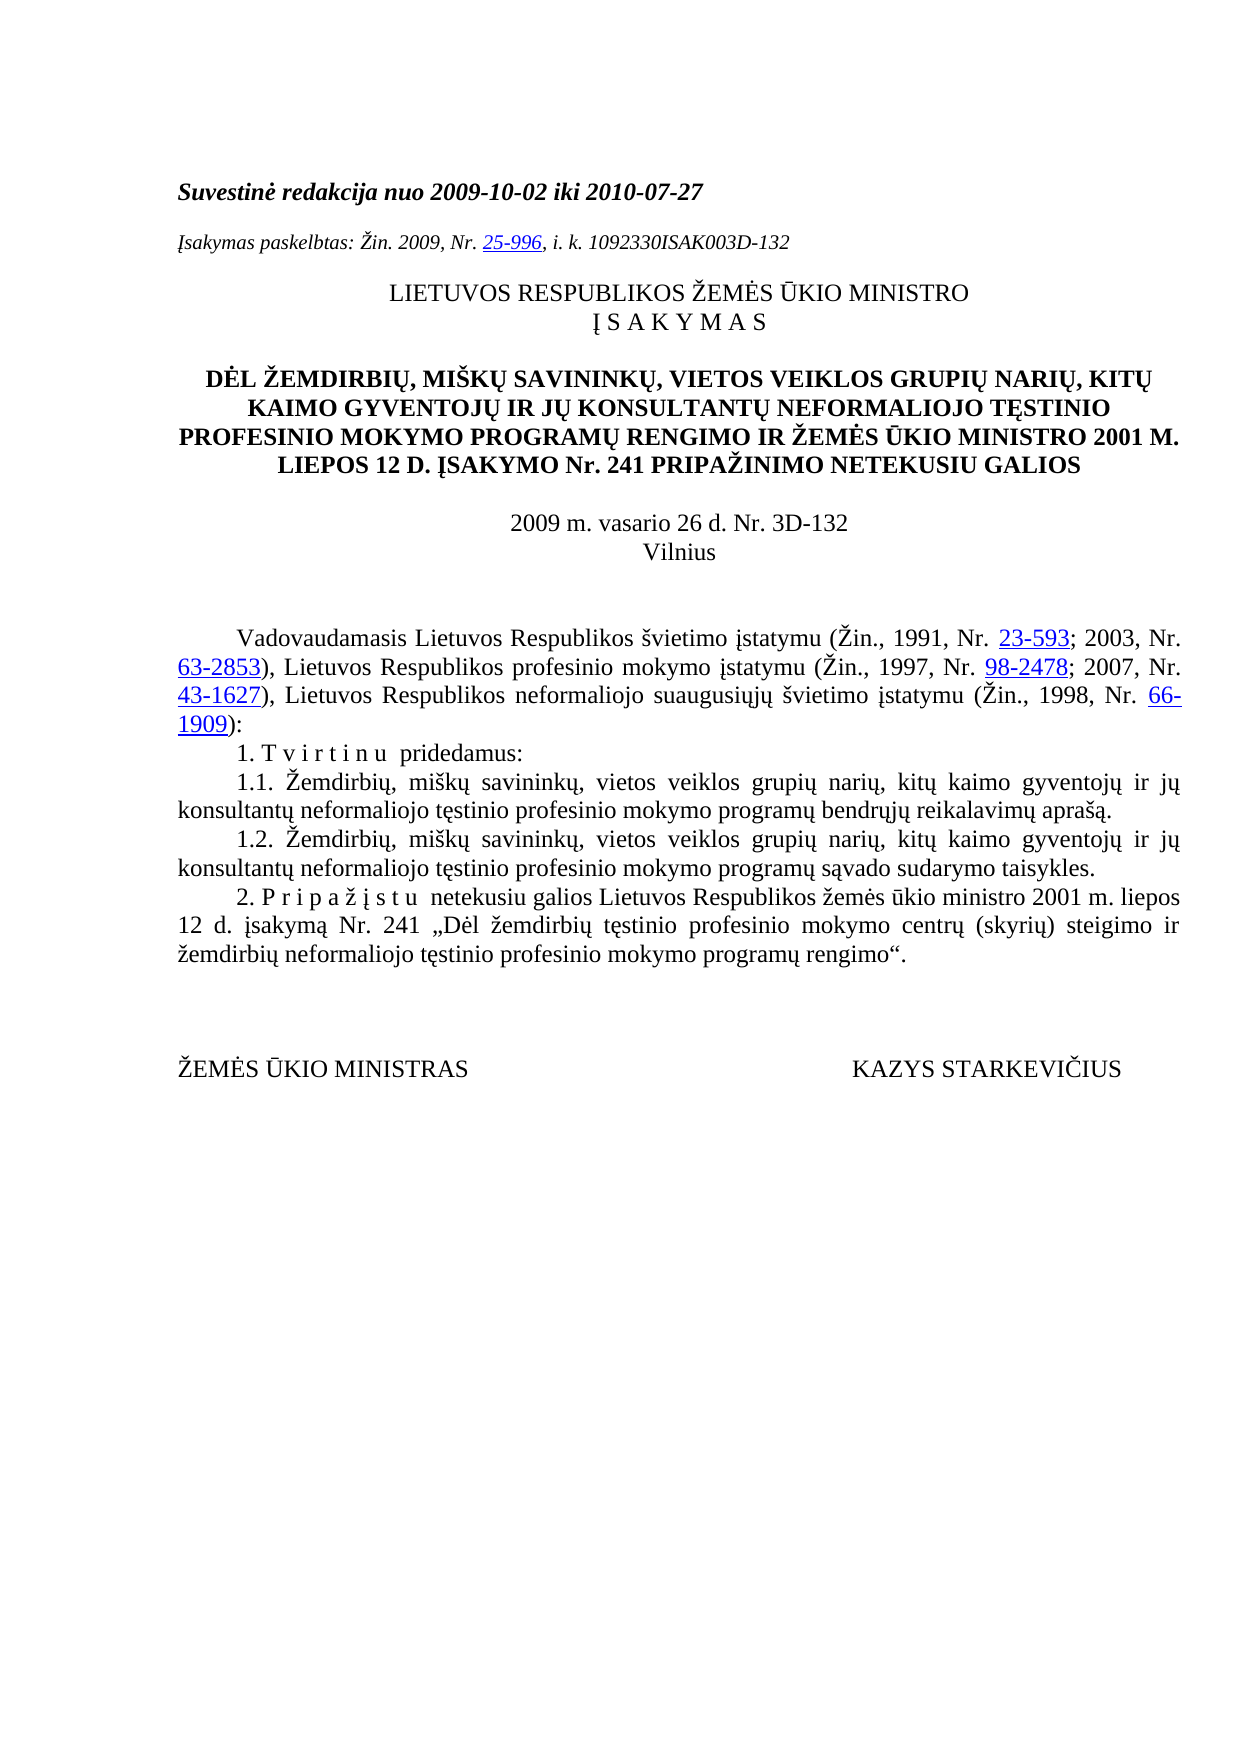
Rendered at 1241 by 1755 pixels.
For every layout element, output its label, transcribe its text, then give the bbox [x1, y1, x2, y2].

text Suvestinė redakcija nuo 2009-10-02 iki 2010-07-27 [177, 177, 1181, 206]
text 1.1. Žemdirbių, miškų savininkų, vietos veiklos grupių narių, kitų kaimo gyventojų ir jų konsultantų neformaliojo tęstinio profesinio mokymo programų bendrųjų reikalavimų aprašą. [177, 767, 1181, 824]
text LIETUVOS RESPUBLIKOS ŽEMĖS ŪKIO MINISTRO [177, 278, 1181, 307]
text 1.2. Žemdirbių, miškų savininkų, vietos veiklos grupių narių, kitų kaimo gyventojų ir jų konsultantų neformaliojo tęstinio profesinio mokymo programų sąvado sudarymo taisykles. [177, 824, 1181, 882]
text 1. Tvirtinu pridedamus: [177, 738, 1181, 767]
text Vilnius [177, 537, 1181, 566]
text 2009 m. vasario 26 d. Nr. 3D-132 [177, 508, 1181, 537]
text Įsakymas paskelbtas: Žin. 2009, Nr. 25-996, i. k. 1092330ISAK003D-132 [177, 230, 1181, 254]
text ĮSAKYMAS [177, 307, 1181, 336]
text Vadovaudamasis Lietuvos Respublikos švietimo įstatymu (Žin., 1991, Nr. 23-593; 2003, Nr. 63-2853), Lietuvos Respublikos profesinio mokymo įstatymu (Žin., 1997, Nr. 98-2478; 2007, Nr. 43-1627), Lietuvos Respublikos neformaliojo suaugusiųjų švietimo įstatymu (Žin., 1998, Nr. 66-1909): [177, 623, 1181, 738]
text ŽEMĖS ŪKIO MINISTRAS KAZYS STARKEVIČIUS [177, 1054, 1181, 1083]
text DĖL ŽEMDIRBIŲ, MIŠKŲ SAVININKŲ, VIETOS VEIKLOS GRUPIŲ NARIŲ, KITŲ KAIMO GYVENTOJŲ IR JŲ KONSULTANTŲ NEFORMALIOJO TĘSTINIO PROFESINIO MOKYMO PROGRAMŲ RENGIMO IR ŽEMĖS ŪKIO MINISTRO 2001 M. LIEPOS 12 D. ĮSAKYMO Nr. 241 PRIPAŽINIMO NETEKUSIU GALIOS [177, 364, 1181, 479]
text 2. Pripažįstu netekusiu galios Lietuvos Respublikos žemės ūkio ministro 2001 m. liepos 12 d. įsakymą Nr. 241 „Dėl žemdirbių tęstinio profesinio mokymo centrų (skyrių) steigimo ir žemdirbių neformaliojo tęstinio profesinio mokymo programų rengimo“. [177, 882, 1181, 968]
